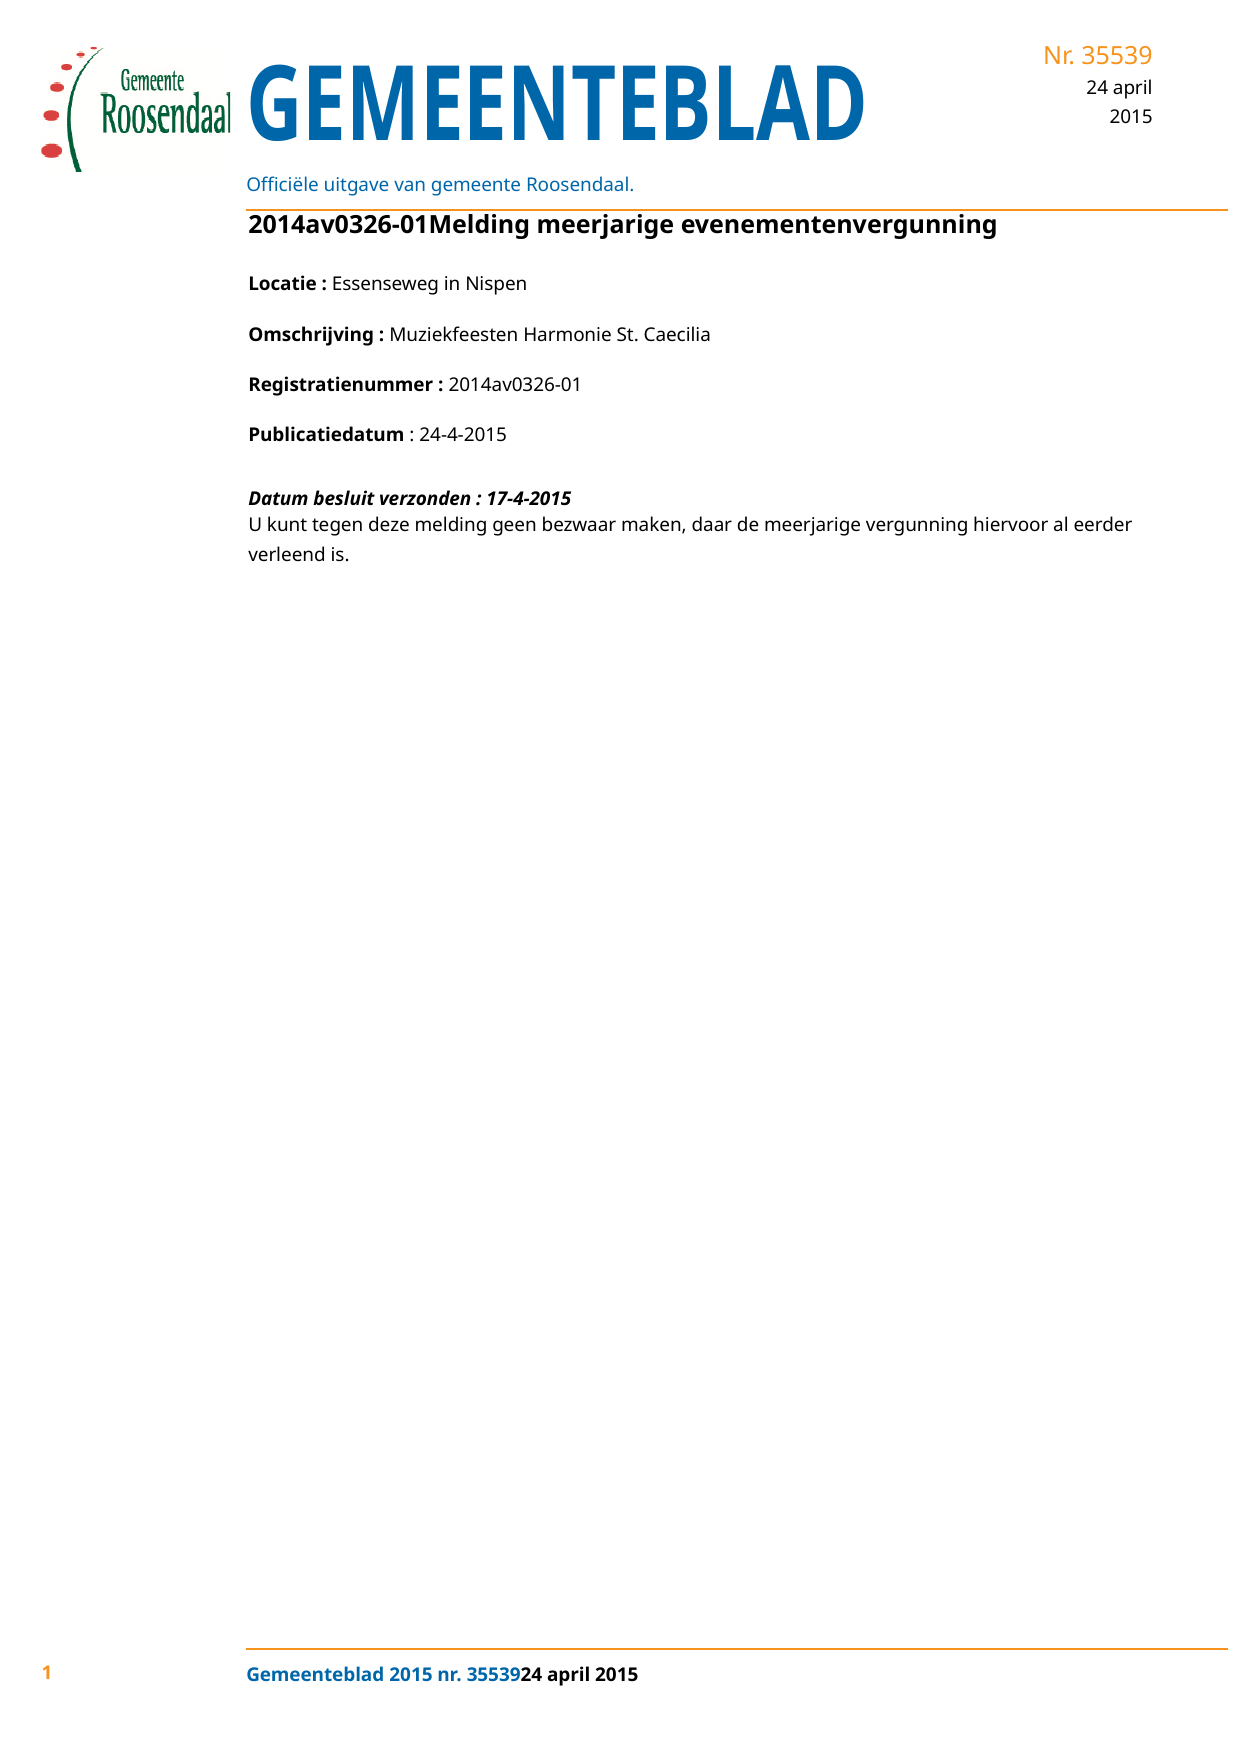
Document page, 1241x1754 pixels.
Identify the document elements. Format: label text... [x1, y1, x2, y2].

text Datum besluit verzonden : 17-4-2015 [248, 486, 1152, 511]
text Locatie : Essenseweg in Nispen [248, 270, 1152, 296]
text U kunt tegen deze melding geen bezwaar maken, daar de meerjarige vergunning hiervoor al eerder verleend is. [248, 511, 1152, 567]
text Publicatiedatum : 24-4-2015 [248, 422, 1152, 447]
text Omschrijving : Muziekfeesten Harmonie St. Caecilia [248, 321, 1152, 346]
text Registratienummer : 2014av0326-01 [248, 371, 1152, 397]
picture [41, 47, 231, 172]
text 2014av0326-01Melding meerjarige evenementenvergunning [248, 211, 1152, 241]
